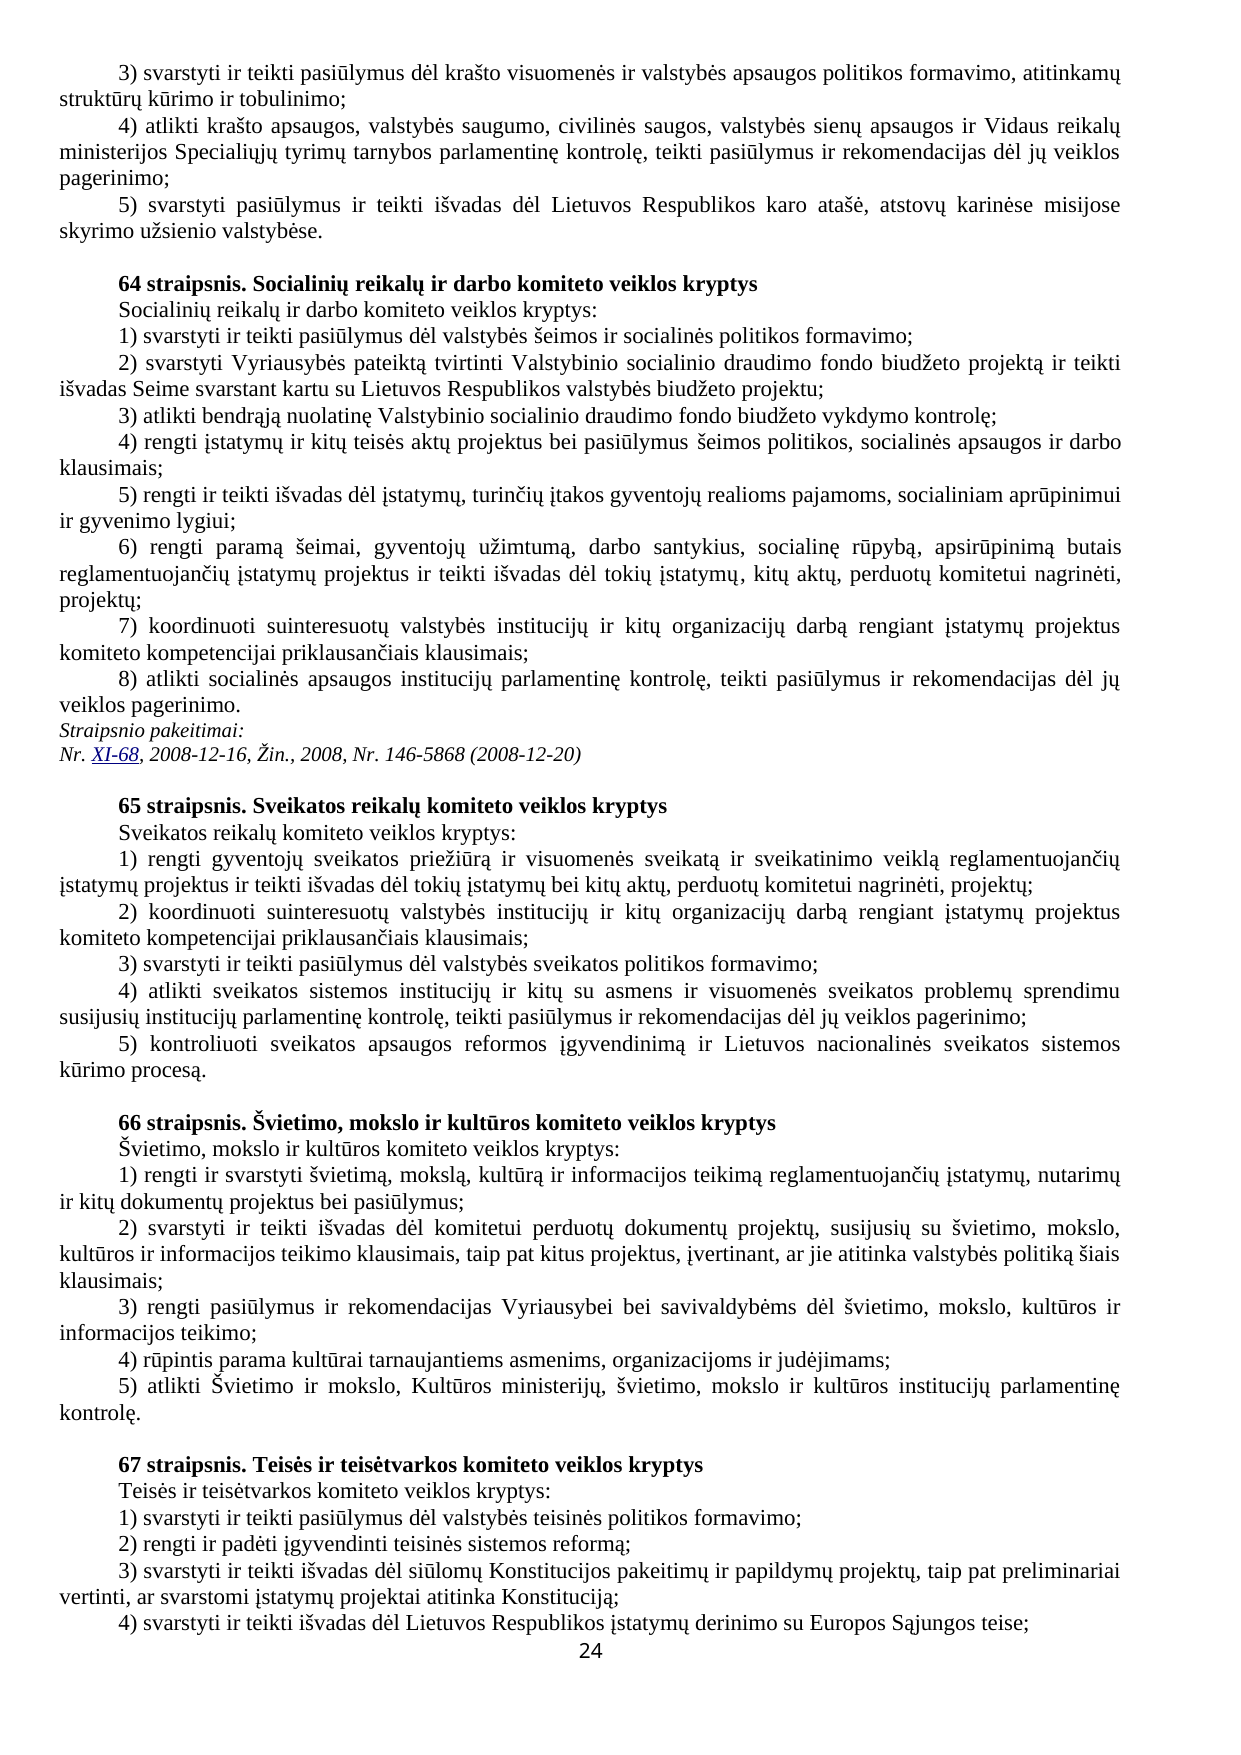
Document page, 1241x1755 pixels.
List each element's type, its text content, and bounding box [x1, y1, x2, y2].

text Teisės ir teisėtvarkos komiteto veiklos kryptys: [59, 1478, 1122, 1504]
text 4) atlikti sveikatos sistemos institucijų ir kitų su asmens ir visuomenės sveikatos problemų sprendimu susijusių institucijų parlamentinę kontrolę, teikti pasiūlymus ir rekomendacijas dėl jų veiklos pagerinimo; [59, 977, 1122, 1029]
text 1) rengti gyventojų sveikatos priežiūrą ir visuomenės sveikatą ir sveikatinimo veiklą reglamentuojančių įstatymų projektus ir teikti išvadas dėl tokių įstatymų bei kitų aktų, perduotų komitetui nagrinėti, projektų; [59, 845, 1122, 898]
text 65 straipsnis. Sveikatos reikalų komiteto veiklos kryptys [59, 792, 1122, 819]
text 3) atlikti bendrąją nuolatinę Valstybinio socialinio draudimo fondo biudžeto vykdymo kontrolę; [59, 402, 1122, 428]
text 4) svarstyti ir teikti išvadas dėl Lietuvos Respublikos įstatymų derinimo su Europos Sąjungos teise; [59, 1609, 1122, 1636]
text 2) rengti ir padėti įgyvendinti teisinės sistemos reformą; [59, 1530, 1122, 1557]
text 3) svarstyti ir teikti pasiūlymus dėl valstybės sveikatos politikos formavimo; [59, 951, 1122, 977]
text 3) svarstyti ir teikti pasiūlymus dėl krašto visuomenės ir valstybės apsaugos politikos formavimo, atitinkamų struktūrų kūrimo ir tobulinimo; [59, 59, 1122, 112]
text 67 straipsnis. Teisės ir teisėtvarkos komiteto veiklos kryptys [59, 1451, 1122, 1478]
text Straipsnio pakeitimai: [59, 718, 1122, 742]
text 4) rūpintis parama kultūrai tarnaujantiems asmenims, organizacijoms ir judėjimams; [59, 1346, 1122, 1372]
text 3) svarstyti ir teikti išvadas dėl siūlomų Konstitucijos pakeitimų ir papildymų projektų, taip pat preliminariai vertinti, ar svarstomi įstatymų projektai atitinka Konstituciją; [59, 1557, 1122, 1609]
text 7) koordinuoti suinteresuotų valstybės institucijų ir kitų organizacijų darbą rengiant įstatymų projektus komiteto kompetencijai priklausančiais klausimais; [59, 612, 1122, 665]
text 64 straipsnis. Socialinių reikalų ir darbo komiteto veiklos kryptys [59, 270, 1122, 296]
text 3) rengti pasiūlymus ir rekomendacijas Vyriausybei bei savivaldybėms dėl švietimo, mokslo, kultūros ir informacijos teikimo; [59, 1293, 1122, 1346]
text 1) svarstyti ir teikti pasiūlymus dėl valstybės teisinės politikos formavimo; [59, 1504, 1122, 1530]
text Sveikatos reikalų komiteto veiklos kryptys: [59, 819, 1122, 845]
text 4) rengti įstatymų ir kitų teisės aktų projektus bei pasiūlymus šeimos politikos, socialinės apsaugos ir darbo klausimais; [59, 428, 1122, 481]
text 5) kontroliuoti sveikatos apsaugos reformos įgyvendinimą ir Lietuvos nacionalinės sveikatos sistemos kūrimo procesą. [59, 1029, 1122, 1082]
text 5) atlikti Švietimo ir mokslo, Kultūros ministerijų, švietimo, mokslo ir kultūros institucijų parlamentinę kontrolę. [59, 1372, 1122, 1425]
text 8) atlikti socialinės apsaugos institucijų parlamentinę kontrolę, teikti pasiūlymus ir rekomendacijas dėl jų veiklos pagerinimo. [59, 665, 1122, 718]
text 2) svarstyti Vyriausybės pateiktą tvirtinti Valstybinio socialinio draudimo fondo biudžeto projektą ir teikti išvadas Seime svarstant kartu su Lietuvos Respublikos valstybės biudžeto projektu; [59, 349, 1122, 402]
text 5) rengti ir teikti išvadas dėl įstatymų, turinčių įtakos gyventojų realioms pajamoms, socialiniam aprūpinimui ir gyvenimo lygiui; [59, 481, 1122, 533]
text 1) svarstyti ir teikti pasiūlymus dėl valstybės šeimos ir socialinės politikos formavimo; [59, 323, 1122, 349]
text 4) atlikti krašto apsaugos, valstybės saugumo, civilinės saugos, valstybės sienų apsaugos ir Vidaus reikalų ministerijos Specialiųjų tyrimų tarnybos parlamentinę kontrolę, teikti pasiūlymus ir rekomendacijas dėl jų veiklos pagerinimo; [59, 112, 1122, 191]
text 1) rengti ir svarstyti švietimą, mokslą, kultūrą ir informacijos teikimą reglamentuojančių įstatymų, nutarimų ir kitų dokumentų projektus bei pasiūlymus; [59, 1161, 1122, 1214]
text 6) rengti paramą šeimai, gyventojų užimtumą, darbo santykius, socialinę rūpybą, apsirūpinimą butais reglamentuojančių įstatymų projektus ir teikti išvadas dėl tokių įstatymų, kitų aktų, perduotų komitetui nagrinėti, projektų; [59, 533, 1122, 612]
text 2) koordinuoti suinteresuotų valstybės institucijų ir kitų organizacijų darbą rengiant įstatymų projektus komiteto kompetencijai priklausančiais klausimais; [59, 898, 1122, 951]
text Socialinių reikalų ir darbo komiteto veiklos kryptys: [59, 296, 1122, 323]
text 5) svarstyti pasiūlymus ir teikti išvadas dėl Lietuvos Respublikos karo atašė, atstovų karinėse misijose skyrimo užsienio valstybėse. [59, 191, 1122, 243]
text Švietimo, mokslo ir kultūros komiteto veiklos kryptys: [59, 1135, 1122, 1161]
text 2) svarstyti ir teikti išvadas dėl komitetui perduotų dokumentų projektų, susijusių su švietimo, mokslo, kultūros ir informacijos teikimo klausimais, taip pat kitus projektus, įvertinant, ar jie atitinka valstybės politiką šiais klausimais; [59, 1214, 1122, 1293]
text 66 straipsnis. Švietimo, mokslo ir kultūros komiteto veiklos kryptys [59, 1109, 1122, 1135]
text Nr. XI-68, 2008-12-16, Žin., 2008, Nr. 146-5868 (2008-12-20) [59, 742, 1122, 766]
